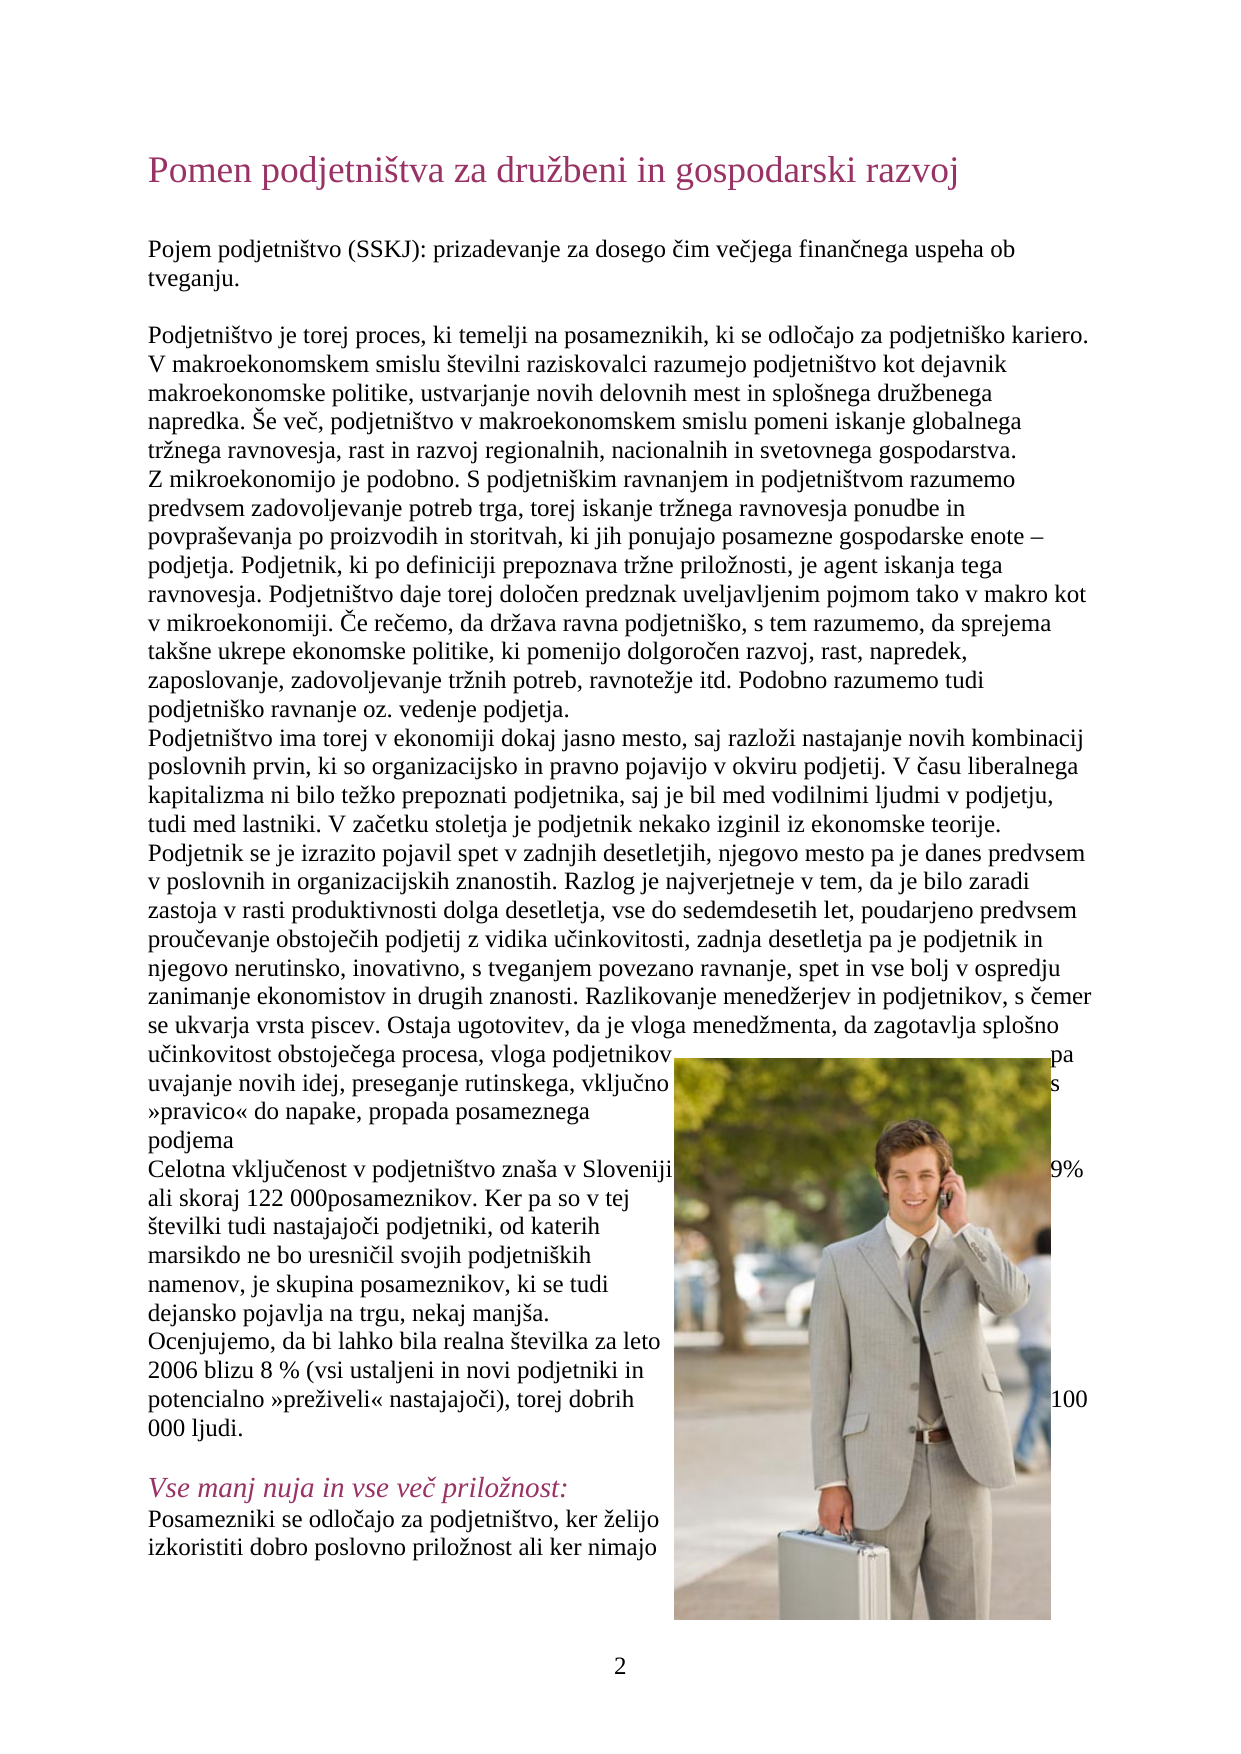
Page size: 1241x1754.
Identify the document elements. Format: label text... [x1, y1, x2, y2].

text Podjetništvo je torej proces, ki temelji na posameznikih, ki se odločajo za podjetniško kariero. [148, 320, 1092, 349]
text V makroekonomskem smislu številni raziskovalci razumejo podjetništvo kot dejavnik makroekonomske politike, ustvarjanje novih delovnih mest in splošnega družbenega napredka. Še več, podjetništvo v makroekonomskem smislu pomeni iskanje globalnega tržnega ravnovesja, rast in razvoj regionalnih, nacionalnih in svetovnega gospodarstva. [148, 349, 1092, 464]
text Pojem podjetništvo (SSKJ): prizadevanje za dosego čim večjega finančnega uspeha ob tveganju. [148, 234, 1092, 291]
text Vse manj nuja in vse več priložnost: [148, 1470, 1092, 1504]
text Pomen podjetništva za družbeni in gospodarski razvoj [148, 148, 1092, 191]
text Z mikroekonomijo je podobno. S podjetniškim ravnanjem in podjetništvom razumemo predvsem zadovoljevanje potreb trga, torej iskanje tržnega ravnovesja ponudbe in povpraševanja po proizvodih in storitvah, ki jih ponujajo posamezne gospodarske enote – podjetja. Podjetnik, ki po definiciji prepoznava tržne priložnosti, je agent iskanja tega ravnovesja. Podjetništvo daje torej določen predznak uveljavljenim pojmom tako v makro kot v mikroekonomiji. Če rečemo, da država ravna podjetniško, s tem razumemo, da sprejema takšne ukrepe ekonomske politike, ki pomenijo dolgoročen razvoj, rast, napredek, zaposlovanje, zadovoljevanje tržnih potreb, ravnotežje itd. Podobno razumemo tudi podjetniško ravnanje oz. vedenje podjetja. [148, 464, 1092, 723]
picture [674, 1441, 1051, 1470]
picture [674, 1561, 1051, 1620]
text Celotna vključenost v podjetništvo znaša v Sloveniji 9% ali skoraj 122 000posameznikov. Ker pa so v tej številki tudi nastajajoči podjetniki, od katerih marsikdo ne bo uresničil svojih podjetniških namenov, je skupina posameznikov, ki se tudi dejansko pojavlja na trgu, nekaj manjša. Ocenjujemo, da bi lahko bila realna številka za leto 2006 blizu 8 % (vsi ustaljeni in novi podjetniki in potencialno »preživeli« nastajajoči), torej dobrih 100 000 ljudi. [148, 1154, 1092, 1441]
text Podjetništvo ima torej v ekonomiji dokaj jasno mesto, saj razloži nastajanje novih kombinacij poslovnih prvin, ki so organizacijsko in pravno pojavijo v okviru podjetij. V času liberalnega kapitalizma ni bilo težko prepoznati podjetnika, saj je bil med vodilnimi ljudmi v podjetju, tudi med lastniki. V začetku stoletja je podjetnik nekako izginil iz ekonomske teorije. Podjetnik se je izrazito pojavil spet v zadnjih desetletjih, njegovo mesto pa je danes predvsem v poslovnih in organizacijskih znanostih. Razlog je najverjetneje v tem, da je bilo zaradi zastoja v rasti produktivnosti dolga desetletja, vse do sedemdesetih let, poudarjeno predvsem proučevanje obstoječih podjetij z vidika učinkovitosti, zadnja desetletja pa je podjetnik in njegovo nerutinsko, inovativno, s tveganjem povezano ravnanje, spet in vse bolj v ospredju zanimanje ekonomistov in drugih znanosti. Razlikovanje menedžerjev in podjetnikov, s čemer se ukvarja vrsta piscev. Ostaja ugotovitev, da je vloga menedžmenta, da zagotavlja splošno učinkovitost obstoječega procesa, vloga podjetnikov pa uvajanje novih idej, preseganje rutinskega, vključno s »pravico« do napake, propada posameznega podjema [148, 723, 1092, 1154]
text Posamezniki se odločajo za podjetništvo, ker želijo izkoristiti dobro poslovno priložnost ali ker nimajo [148, 1504, 1092, 1561]
